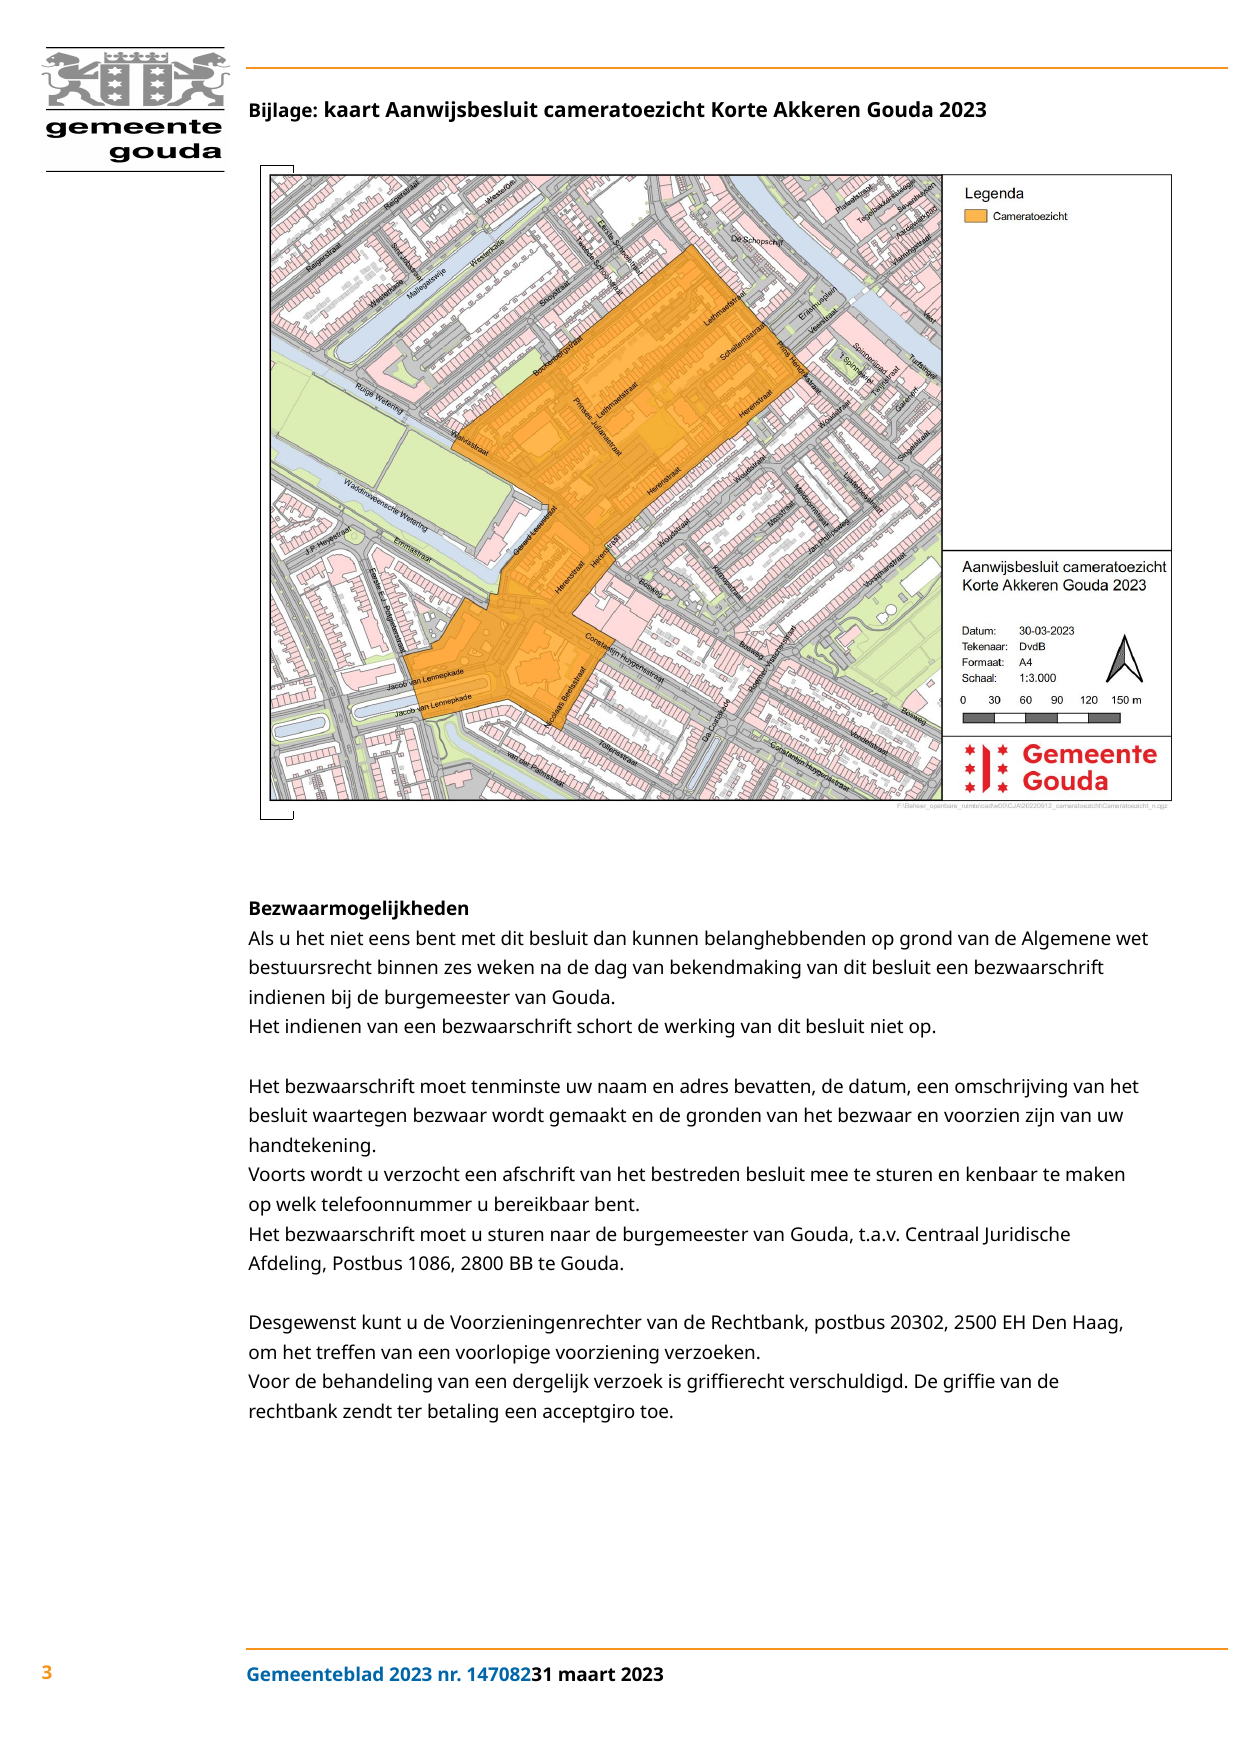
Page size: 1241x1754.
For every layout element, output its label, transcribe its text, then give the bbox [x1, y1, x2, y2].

picture [41, 47, 231, 172]
text Het indienen van een bezwaarschrift schort de werking van dit besluit niet op. [248, 1014, 1152, 1039]
text Het bezwaarschrift moet u sturen naar de burgemeester van Gouda, t.a.v. Centraal Juridische Afdeling, Postbus 1086, 2800 BB te Gouda. [248, 1221, 1152, 1276]
text Voor de behandeling van een dergelijk verzoek is griffierecht verschuldigd. De griffie van de rechtbank zendt ter betaling een acceptgiro toe. [248, 1369, 1152, 1424]
text Desgewenst kunt u de Voorzieningenrechter van de Rechtbank, postbus 20302, 2500 EH Den Haag, om het treffen van een voorlopige voorziening verzoeken. [248, 1309, 1152, 1365]
text Voorts wordt u verzocht een afschrift van het bestreden besluit mee te sturen en kenbaar te maken op welk telefoonnummer u bereikbaar bent. [248, 1162, 1152, 1217]
text Bezwaarmogelijkheden [248, 895, 1152, 921]
text Als u het niet eens bent met dit besluit dan kunnen belanghebbenden op grond van de Algemene wet bestuursrecht binnen zes weken na de dag van bekendmaking van dit besluit een bezwaarschrift indienen bij de burgemeester van Gouda. [248, 925, 1152, 1010]
text Het bezwaarschrift moet tenminste uw naam en adres bevatten, de datum, een omschrijving van het besluit waartegen bezwaar wordt gemaakt en de gronden van het bezwaar en voorzien zijn van uw handtekening. [248, 1073, 1152, 1158]
picture [268, 173, 1173, 811]
text Bijlage: kaart Aanwijsbesluit cameratoezicht Korte Akkeren Gouda 2023 [248, 95, 1152, 123]
